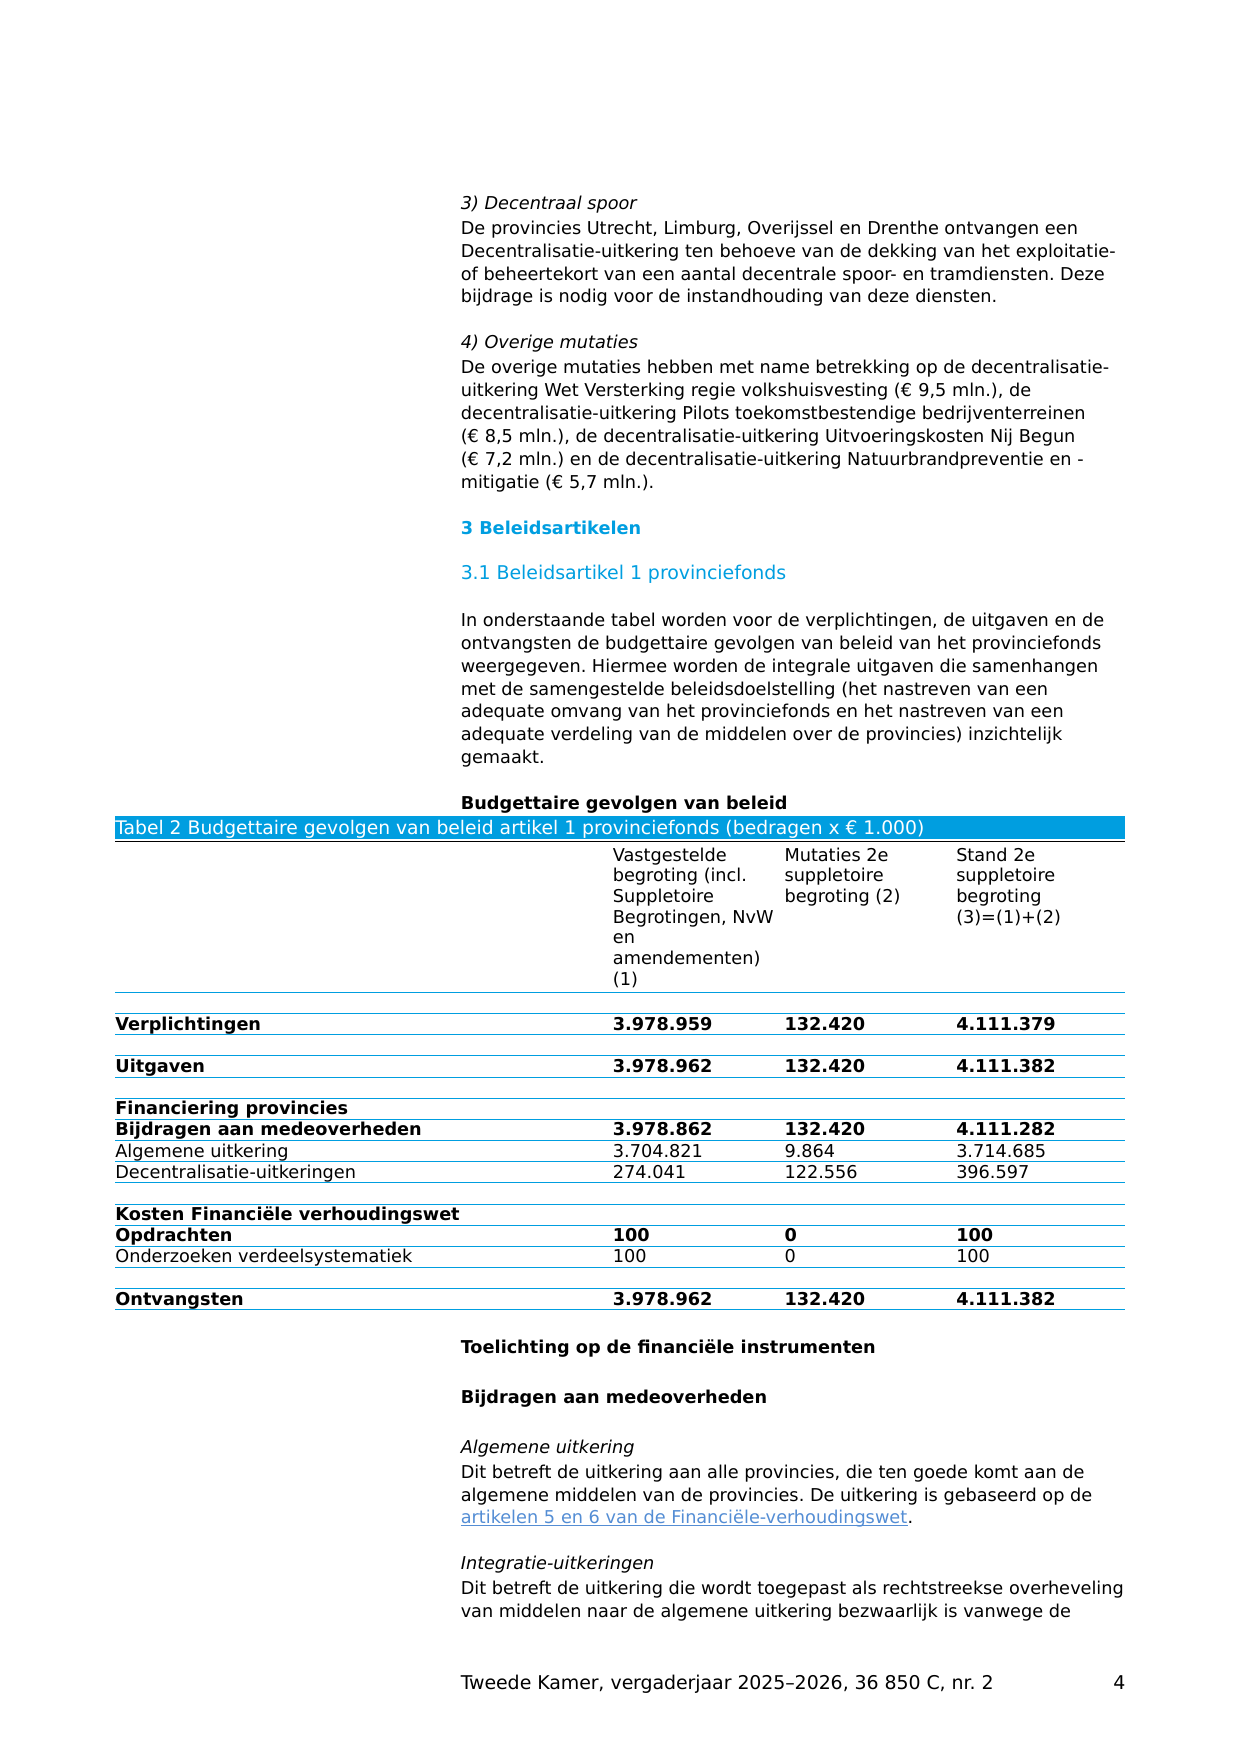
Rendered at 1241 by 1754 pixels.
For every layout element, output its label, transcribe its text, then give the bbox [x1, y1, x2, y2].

table_cell [115, 842, 610, 992]
table_cell 3.714.685 [953, 1141, 1125, 1161]
table_cell [610, 993, 781, 1013]
table_cell 3.978.862 [610, 1120, 781, 1140]
table_cell Algemene uitkering [115, 1141, 610, 1161]
table_cell [115, 1078, 610, 1098]
text De provincies Utrecht, Limburg, Overijssel en Drenthe ontvangen een Decentralisatie-uitkering ten behoeve van de dekking van het exploitatie- of beheertekort van een aantal decentrale spoor- en tramdiensten. Deze bijdrage is nodig voor de instandhouding van deze diensten. [461, 216, 1125, 307]
title 3.1 Beleidsartikel 1 provinciefonds [461, 562, 1125, 584]
table_cell [115, 993, 610, 1013]
table_cell 100 [953, 1247, 1125, 1267]
table_cell [781, 1078, 953, 1098]
table_cell 3.978.962 [610, 1289, 781, 1309]
table_cell Vastgestelde begroting (incl. Suppletoire Begrotingen, NvW en amendementen) (1) [610, 842, 781, 992]
table_cell [781, 1183, 953, 1203]
table_cell [610, 1268, 781, 1288]
table_cell 132.420 [781, 1056, 953, 1077]
table_cell [953, 1099, 1125, 1119]
table_cell Financiering provincies [115, 1099, 610, 1119]
table_cell Kosten Financiële verhoudingswet [115, 1205, 610, 1224]
table_cell 3.978.962 [610, 1056, 781, 1077]
text In onderstaande tabel worden voor de verplichtingen, de uitgaven en de ontvangsten de budgettaire gevolgen van beleid van het provinciefonds weergegeven. Hiermee worden de integrale uitgaven die samenhangen met de samengestelde beleidsdoelstelling (het nastreven van een adequate omvang van het provinciefonds en het nastreven van een adequate verdeling van de middelen over de provincies) inzichtelijk gemaakt. [461, 608, 1125, 768]
table_cell [953, 1078, 1125, 1098]
text Integratie-uitkeringen [461, 1551, 1125, 1574]
text Dit betreft de uitkering aan alle provincies, die ten goede komt aan de algemene middelen van de provincies. De uitkering is gebaseerd op de artikelen 5 en 6 van de Financiële-verhoudingswet. [461, 1460, 1125, 1528]
table_cell Decentralisatie-uitkeringen [115, 1162, 610, 1182]
table_cell Stand 2e suppletoire begroting (3)=(1)+(2) [953, 842, 1125, 992]
table_cell [610, 1205, 781, 1224]
table_cell 274.041 [610, 1162, 781, 1182]
table_cell 122.556 [781, 1162, 953, 1182]
table_cell 100 [610, 1226, 781, 1246]
text Bijdragen aan medeoverheden [461, 1385, 1125, 1408]
table_cell 132.420 [781, 1289, 953, 1309]
table_cell [781, 993, 953, 1013]
text 3) Decentraal spoor [461, 191, 1125, 214]
table_cell [953, 993, 1125, 1013]
table_cell [953, 1268, 1125, 1288]
table_cell 4.111.382 [953, 1289, 1125, 1309]
table_cell Uitgaven [115, 1056, 610, 1077]
table_cell [610, 1078, 781, 1098]
table_cell Verplichtingen [115, 1014, 610, 1034]
table_cell [781, 1035, 953, 1055]
table_cell 0 [781, 1247, 953, 1267]
table_cell [115, 1035, 610, 1055]
table_cell [610, 1099, 781, 1119]
table_cell 9.864 [781, 1141, 953, 1161]
table_cell [610, 1035, 781, 1055]
table_cell [953, 1183, 1125, 1203]
table_cell Bijdragen aan medeoverheden [115, 1120, 610, 1140]
title 3 Beleidsartikelen [461, 516, 1125, 539]
table_cell [610, 1183, 781, 1203]
table_cell 0 [781, 1226, 953, 1246]
text Algemene uitkering [461, 1435, 1125, 1458]
table_cell 100 [953, 1226, 1125, 1246]
text Dit betreft de uitkering die wordt toegepast als rechtstreekse overheveling van middelen naar de algemene uitkering bezwaarlijk is vanwege de [461, 1576, 1125, 1622]
table_cell [781, 1268, 953, 1288]
table_cell [953, 1205, 1125, 1224]
table_cell 396.597 [953, 1162, 1125, 1182]
table_cell [115, 1183, 610, 1203]
text Toelichting op de financiële instrumenten [461, 1335, 1125, 1358]
text De overige mutaties hebben met name betrekking op de decentralisatie-uitkering Wet Versterking regie volkshuisvesting (€ 9,5 mln.), de decentralisatie-uitkering Pilots toekomstbestendige bedrijventerreinen (€ 8,5 mln.), de decentralisatie-uitkering Uitvoeringskosten Nij Begun (€ 7,2 mln.) en de decentralisatie-uitkering Natuurbrandpreventie en -mitigatie (€ 5,7 mln.). [461, 355, 1125, 493]
table_cell [781, 1205, 953, 1224]
text Budgettaire gevolgen van beleid [461, 791, 1125, 814]
table_cell 3.704.821 [610, 1141, 781, 1161]
table_cell 4.111.382 [953, 1056, 1125, 1077]
table_cell [953, 1035, 1125, 1055]
table_cell 132.420 [781, 1014, 953, 1034]
table_cell [115, 1268, 610, 1288]
table_cell Onderzoeken verdeelsystematiek [115, 1247, 610, 1267]
table_cell 3.978.959 [610, 1014, 781, 1034]
table_cell Opdrachten [115, 1226, 610, 1246]
text 4) Overige mutaties [461, 330, 1125, 353]
table_cell [781, 1099, 953, 1119]
table_cell 132.420 [781, 1120, 953, 1140]
table_cell Ontvangsten [115, 1289, 610, 1309]
table_cell Mutaties 2e suppletoire begroting (2) [781, 842, 953, 992]
table_cell 100 [610, 1247, 781, 1267]
table_cell 4.111.282 [953, 1120, 1125, 1140]
table_cell 4.111.379 [953, 1014, 1125, 1034]
